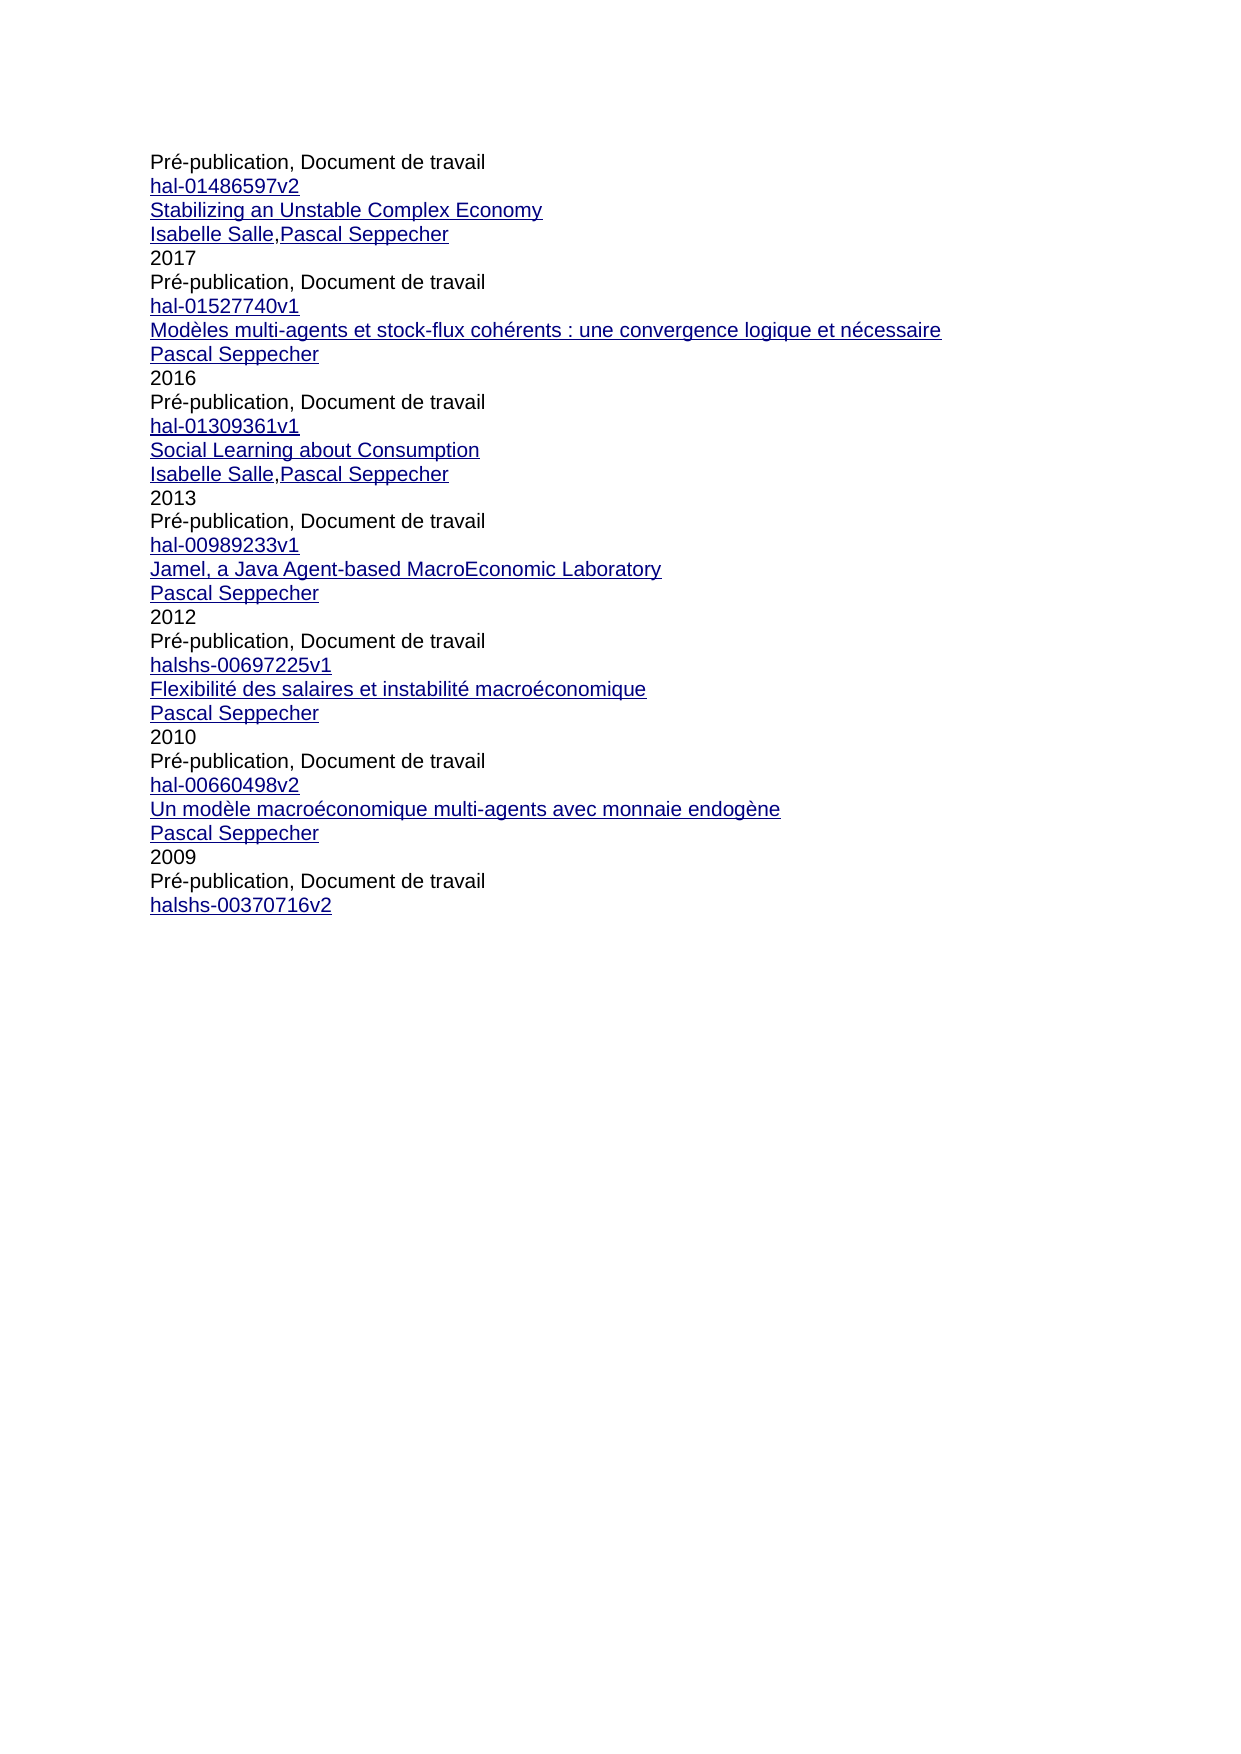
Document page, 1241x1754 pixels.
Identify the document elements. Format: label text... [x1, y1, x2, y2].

table_cell Flexibilité des salaires et instabilité macroéconomique Pascal Seppecher 2010 Pré-publication, Document de travail hal-00660498v2 [150, 677, 1090, 797]
table_cell Stabilizing an Unstable Complex Economy Isabelle Salle,Pascal Seppecher 2017 Pré-publication, Document de travail hal-01527740v1 [150, 198, 1090, 318]
table_cell Un modèle macroéconomique multi-agents avec monnaie endogène Pascal Seppecher 2009 Pré-publication, Document de travail halshs-00370716v2 [150, 797, 1090, 917]
table_cell Social Learning about Consumption Isabelle Salle,Pascal Seppecher 2013 Pré-publication, Document de travail hal-00989233v1 [150, 438, 1090, 557]
table_cell Jamel, a Java Agent-based MacroEconomic Laboratory Pascal Seppecher 2012 Pré-publication, Document de travail halshs-00697225v1 [150, 557, 1090, 677]
table_cell Modèles multi-agents et stock-flux cohérents : une convergence logique et nécessaire Pascal Seppecher 2016 Pré-publication, Document de travail hal-01309361v1 [150, 318, 1090, 437]
table_header Pré-publication, Document de travail hal-01486597v2 [150, 150, 1090, 198]
